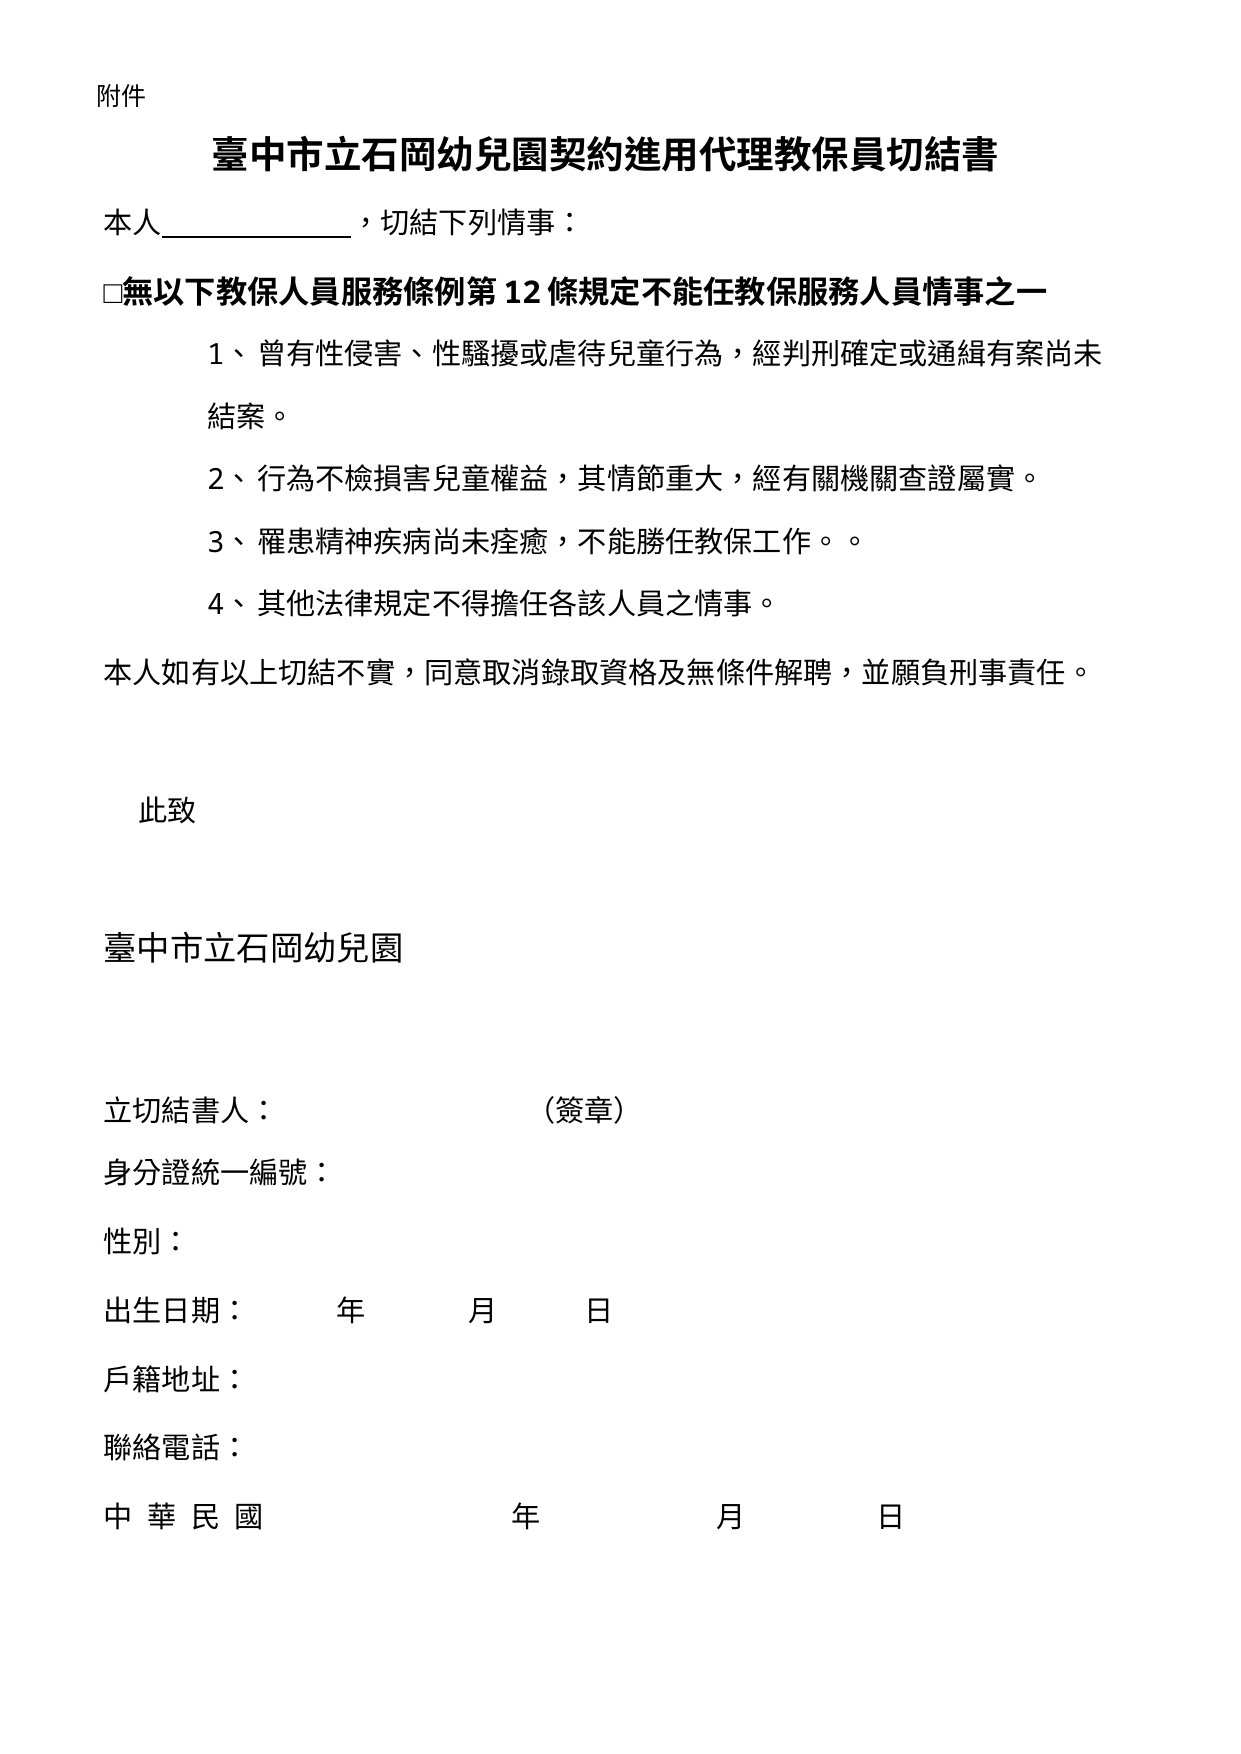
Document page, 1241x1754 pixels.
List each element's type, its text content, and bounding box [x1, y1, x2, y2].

text 臺中市立石岡幼兒園契約進用代理教保員切結書 [88, 111, 1122, 173]
text 身分證統一編號： [103, 1129, 1122, 1192]
text 性別： [103, 1198, 1122, 1261]
list 罹患精神疾病尚未痊癒，不能勝任教保工作。。 [207, 498, 1122, 561]
text 附件3 [96, 76, 166, 114]
text 立切結書人： （簽章） [103, 1067, 1122, 1129]
list 曾有性侵害、性騷擾或虐待兒童行為，經判刑確定或通緝有案尚未結案。 [207, 311, 1122, 436]
text 中 華 民 國 年 月 日 [103, 1473, 1122, 1536]
text 此致 [103, 767, 1122, 829]
text [81, 69, 181, 121]
text 本人 ，切結下列情事： [103, 179, 1122, 242]
text □無以下教保人員服務條例第12條規定不能任教保服務人員情事之一 [103, 248, 1122, 311]
text 本人如有以上切結不實，同意取消錄取資格及無條件解聘，並願負刑事責任。 [103, 629, 1122, 692]
list 其他法律規定不得擔任各該人員之情事。 [207, 561, 1122, 623]
text 戶籍地址： [103, 1336, 1122, 1398]
text 出生日期： 年 月 日 [103, 1267, 1122, 1329]
list 行為不檢損害兒童權益，其情節重大，經有關機關查證屬實。 [207, 436, 1122, 498]
text 聯絡電話： [103, 1404, 1122, 1467]
text 臺中市立石岡幼兒園 [103, 904, 1122, 967]
